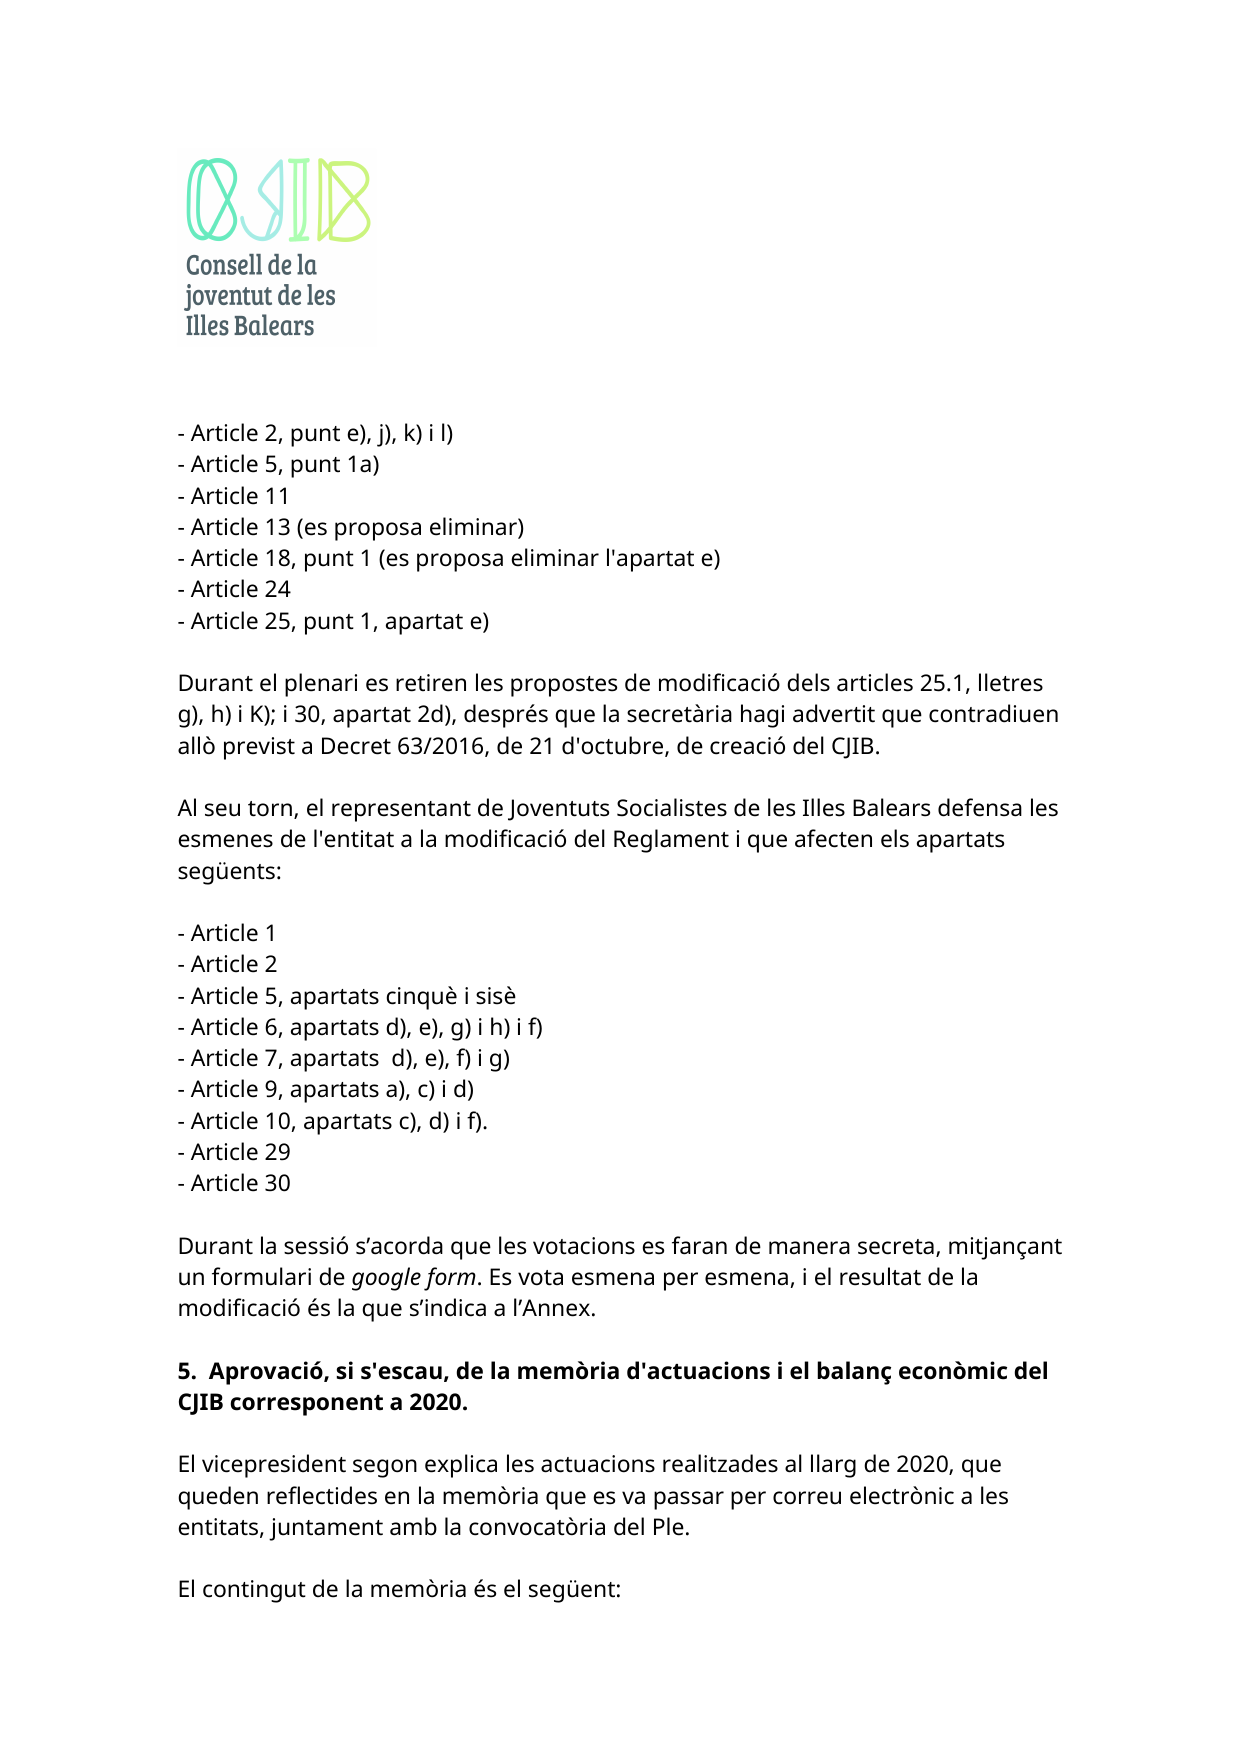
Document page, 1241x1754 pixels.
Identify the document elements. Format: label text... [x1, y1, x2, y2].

text - Article 5, punt 1a) [177, 448, 1063, 480]
text - Article 18, punt 1 (es proposa eliminar l'apartat e) [177, 542, 1063, 573]
text - Article 25, punt 1, apartat e) [177, 605, 1063, 636]
text - Article 29 [177, 1136, 1063, 1167]
text - Article 9, apartats a), c) i d) [177, 1073, 1063, 1105]
text - Article 2, punt e), j), k) i l) [177, 417, 1063, 448]
text Durant la sessió s’acorda que les votacions es faran de manera secreta, mitjançant un formulari de google form. Es vota esmena per esmena, i el resultat de la modificació és la que s’indica a l’Annex. [177, 1230, 1063, 1323]
text - Article 30 [177, 1167, 1063, 1198]
text - Article 7, apartats d), e), f) i g) [177, 1042, 1063, 1073]
text Al seu torn, el representant de Joventuts Socialistes de les Illes Balears defensa les esmenes de l'entitat a la modificació del Reglament i que afecten els apartats següents: [177, 792, 1063, 886]
text - Article 11 [177, 480, 1063, 511]
text - Article 5, apartats cinquè i sisè [177, 980, 1063, 1011]
picture [177, 148, 377, 347]
text - Article 6, apartats d), e), g) i h) i f) [177, 1011, 1063, 1042]
text 5. Aprovació, si s'escau, de la memòria d'actuacions i el balanç econòmic del CJIB corresponent a 2020. [177, 1355, 1063, 1417]
text - Article 1 [177, 917, 1063, 948]
text - Article 13 (es proposa eliminar) [177, 511, 1063, 542]
text - Article 24 [177, 573, 1063, 605]
text Durant el plenari es retiren les propostes de modificació dels articles 25.1, lletres g), h) i K); i 30, apartat 2d), després que la secretària hagi advertit que contradiuen allò previst a Decret 63/2016, de 21 d'octubre, de creació del CJIB. [177, 667, 1063, 761]
text - Article 2 [177, 948, 1063, 980]
text El contingut de la memòria és el següent: [177, 1573, 1063, 1605]
text El vicepresident segon explica les actuacions realitzades al llarg de 2020, que queden reflectides en la memòria que es va passar per correu electrònic a les entitats, juntament amb la convocatòria del Ple. [177, 1448, 1063, 1542]
text - Article 10, apartats c), d) i f). [177, 1105, 1063, 1136]
